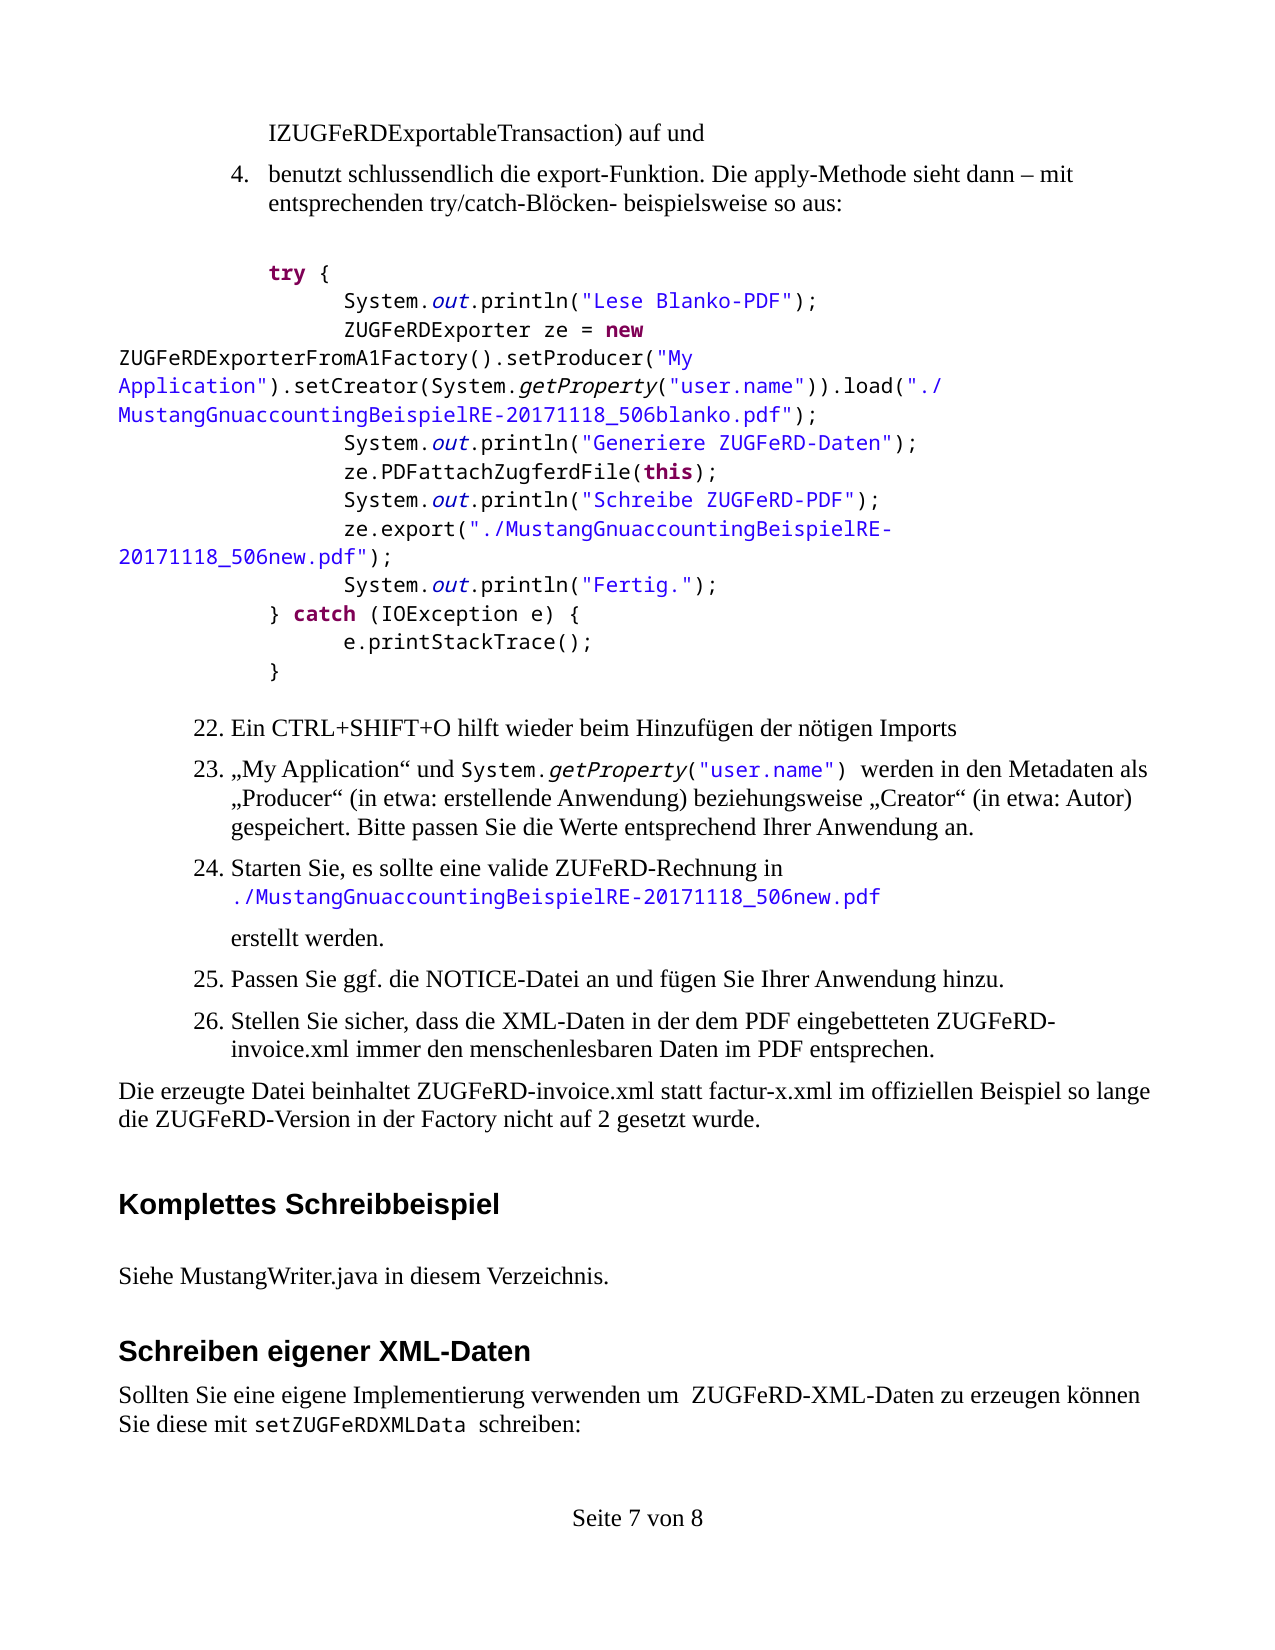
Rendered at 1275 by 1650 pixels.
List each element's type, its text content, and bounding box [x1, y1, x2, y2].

list Starten Sie, es sollte eine valide ZUFeRD-Rechnung in ./MustangGnuaccountingBeispielRE-20171118_506new.pdf [193, 853, 1157, 911]
text System.out.println("Schreibe ZUGFeRD-PDF"); [118, 485, 1157, 514]
text Siehe MustangWriter.java in diesem Verzeichnis. [118, 1261, 1157, 1290]
subtitle Komplettes Schreibbeispiel [118, 1187, 1157, 1220]
subtitle Schreiben eigener XML-Daten [118, 1334, 1157, 1368]
text ze.export("./MustangGnuaccountingBeispielRE-20171118_506new.pdf"); [118, 514, 1157, 571]
list Passen Sie ggf. die NOTICE-Datei an und fügen Sie Ihrer Anwendung hinzu. [193, 964, 1157, 993]
list „My Application“ und System.getProperty("user.name") werden in den Metadaten als „Producer“ (in etwa: erstellende Anwendung) beziehungsweise „Creator“ (in etwa: Autor) gespeichert. Bitte passen Sie die Werte entsprechend Ihrer Anwendung an. [193, 754, 1157, 841]
text try { [118, 258, 1157, 286]
list Stellen Sie sicher, dass die XML-Daten in der dem PDF eingebetteten ZUGFeRD-invoice.xml immer den menschenlesbaren Daten im PDF entsprechen. [193, 1006, 1157, 1063]
list IZUGFeRDExportableTransaction) auf und [231, 118, 1157, 147]
list benutzt schlussendlich die export-Funktion. Die apply-Methode sieht dann – mit entsprechenden try/catch-Blöcken- beispielsweise so aus: [231, 159, 1157, 217]
text Sollten Sie eine eigene Implementierung verwenden um ZUGFeRD-XML-Daten zu erzeugen können Sie diese mit setZUGFeRDXMLData schreiben: [118, 1380, 1157, 1439]
text System.out.println("Generiere ZUGFeRD-Daten"); [118, 428, 1157, 457]
text Die erzeugte Datei beinhaltet ZUGFeRD-invoice.xml statt factur-x.xml im offiziellen Beispiel so lange die ZUGFeRD-Version in der Factory nicht auf 2 gesetzt wurde. [118, 1076, 1157, 1133]
text System.out.println("Fertig."); [118, 571, 1157, 599]
text e.printStackTrace(); [118, 627, 1157, 656]
text System.out.println("Lese Blanko-PDF"); [118, 286, 1157, 315]
text } catch (IOException e) { [118, 599, 1157, 627]
text ze.PDFattachZugferdFile(this); [118, 457, 1157, 485]
text ZUGFeRDExporter ze = new ZUGFeRDExporterFromA1Factory().setProducer("My Application").setCreator(System.getProperty("user.name")).load("./MustangGnuaccountingBeispielRE-20171118_506blanko.pdf"); [118, 315, 1157, 428]
list erstellt werden. [193, 923, 1157, 952]
text } [118, 656, 1157, 684]
list Ein CTRL+SHIFT+O hilft wieder beim Hinzufügen der nötigen Imports [193, 713, 1157, 742]
